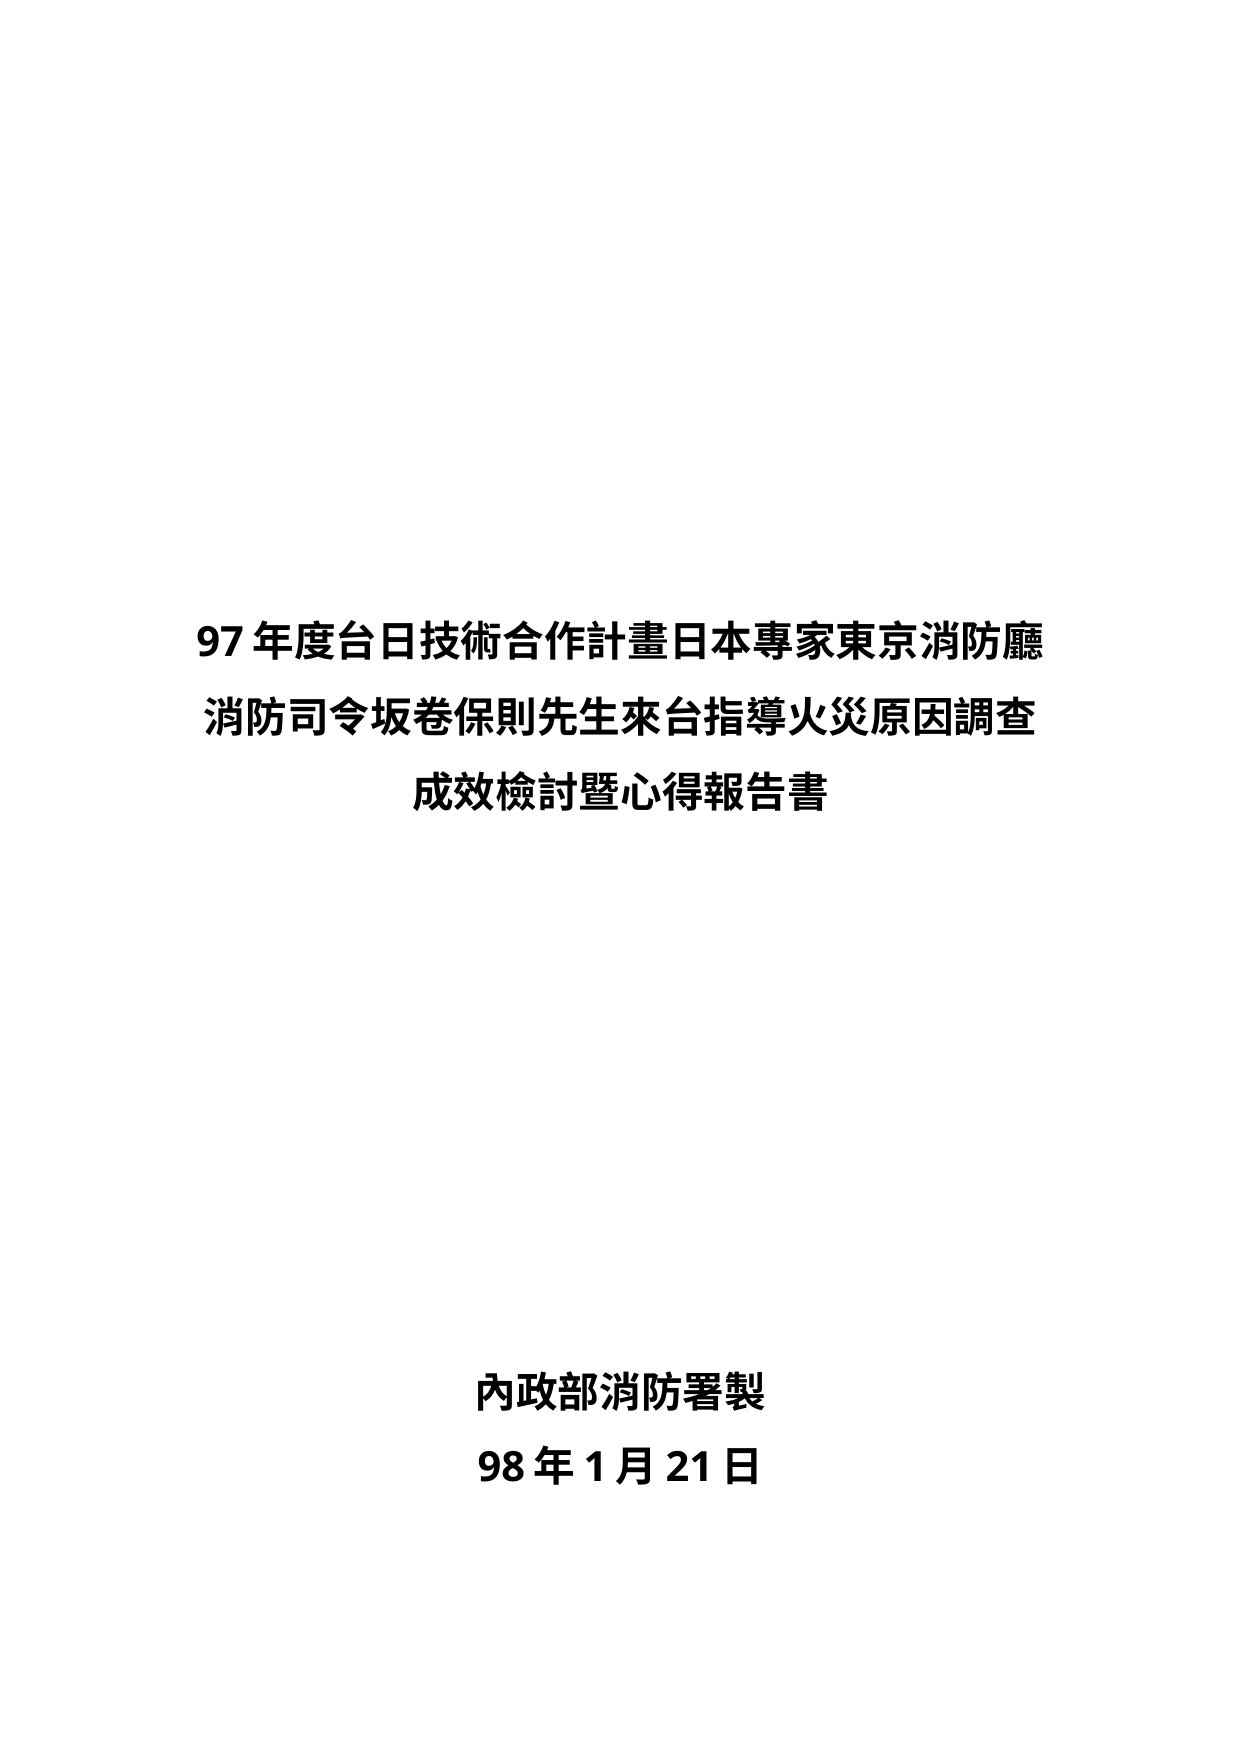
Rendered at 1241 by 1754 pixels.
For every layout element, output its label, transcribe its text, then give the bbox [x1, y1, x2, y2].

text 內政部消防署製 [187, 1351, 1053, 1426]
text 成效檢討暨心得報告書 [187, 751, 1053, 826]
text 98年1月21日 [187, 1426, 1053, 1501]
text 97年度台日技術合作計畫日本專家東京消防廳消防司令坂卷保則先生來台指導火災原因調查 [187, 601, 1053, 751]
